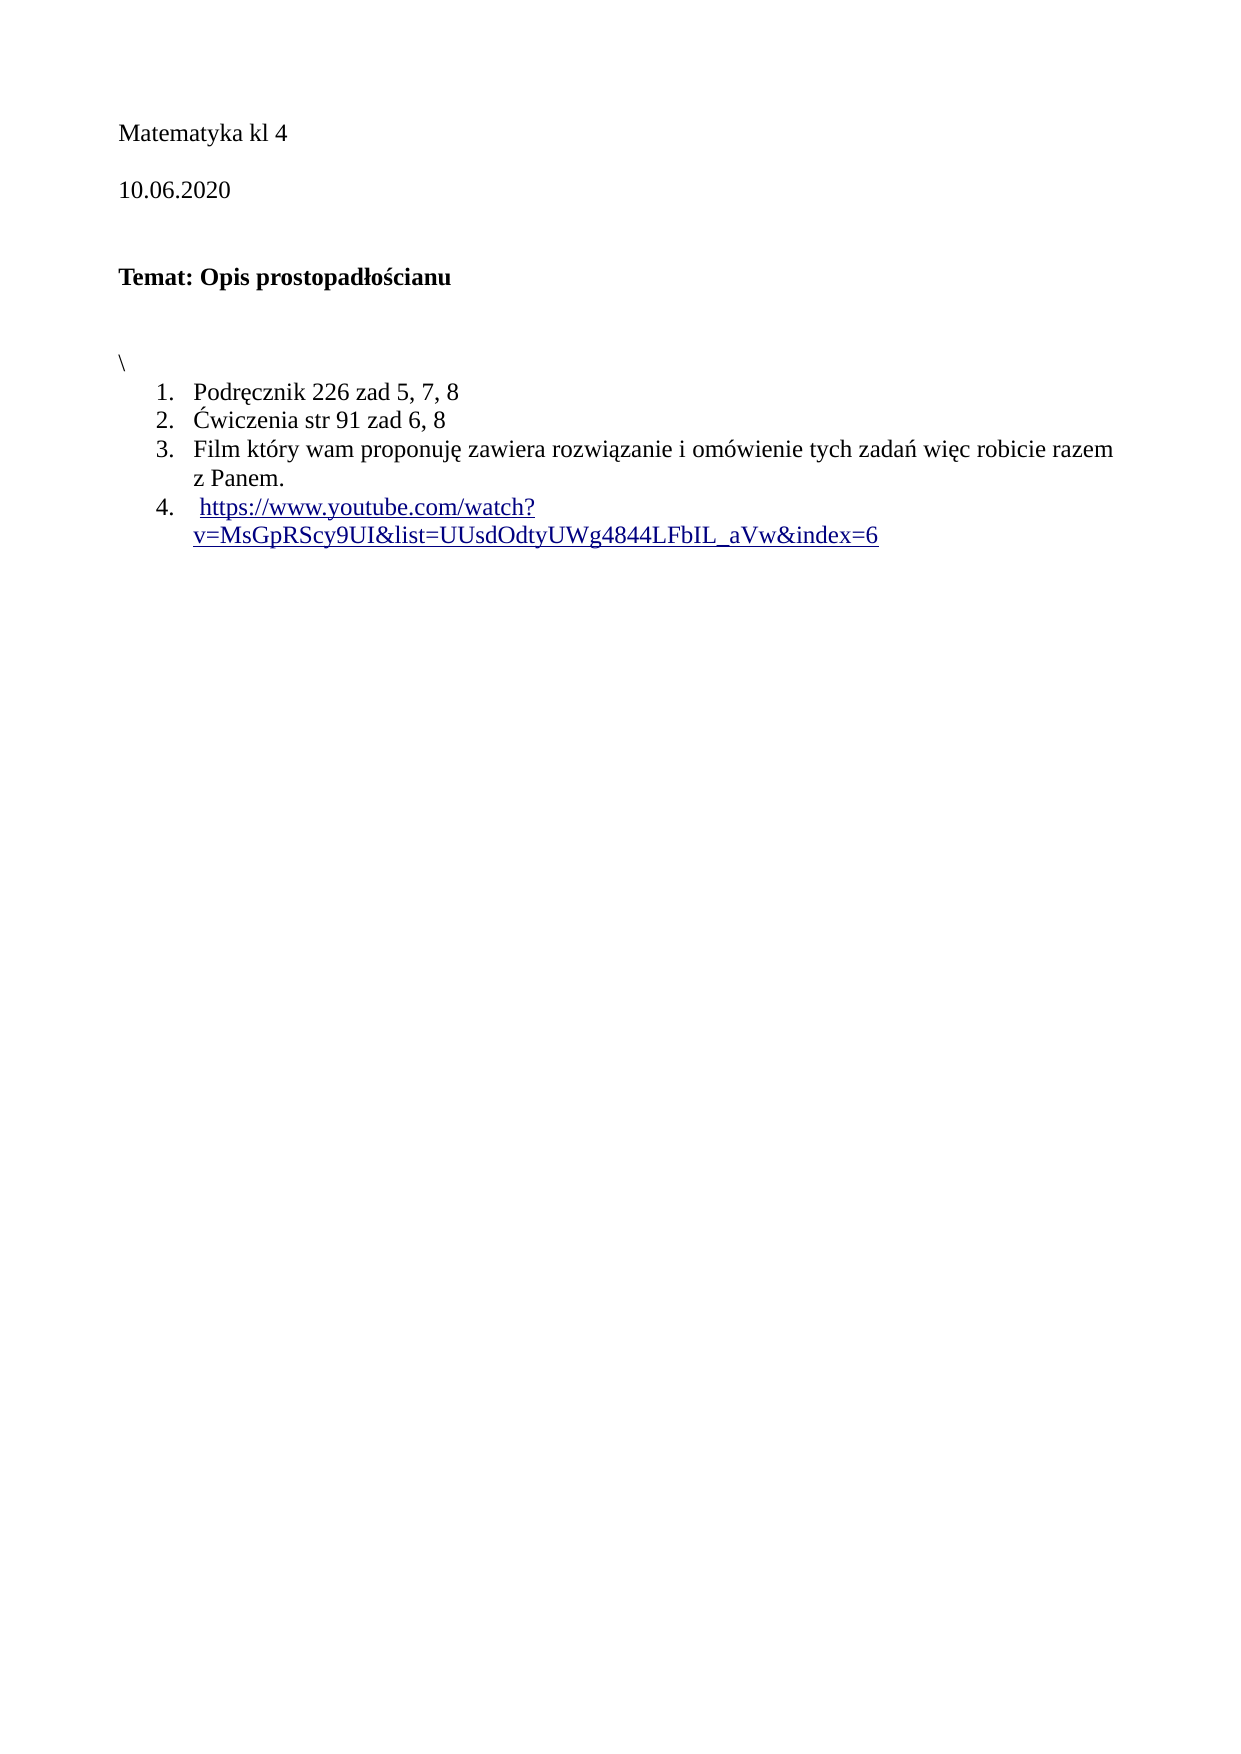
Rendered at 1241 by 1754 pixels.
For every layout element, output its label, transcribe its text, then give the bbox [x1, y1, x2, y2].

list Film który wam proponuję zawiera rozwiązanie i omówienie tych zadań więc robicie razem z Panem. [156, 434, 1122, 492]
text \ [118, 348, 1122, 377]
list Ćwiczenia str 91 zad 6, 8 [156, 406, 1122, 434]
text 10.06.2020 [118, 176, 1122, 204]
list Podręcznik 226 zad 5, 7, 8 [156, 377, 1122, 406]
text Matematyka kl 4 [118, 118, 1122, 147]
list https://www.youtube.com/watch?v=MsGpRScy9UI&list=UUsdOdtyUWg4844LFbIL_aVw&index=6 [156, 492, 1122, 549]
text Temat: Opis prostopadłościanu [118, 262, 1122, 291]
